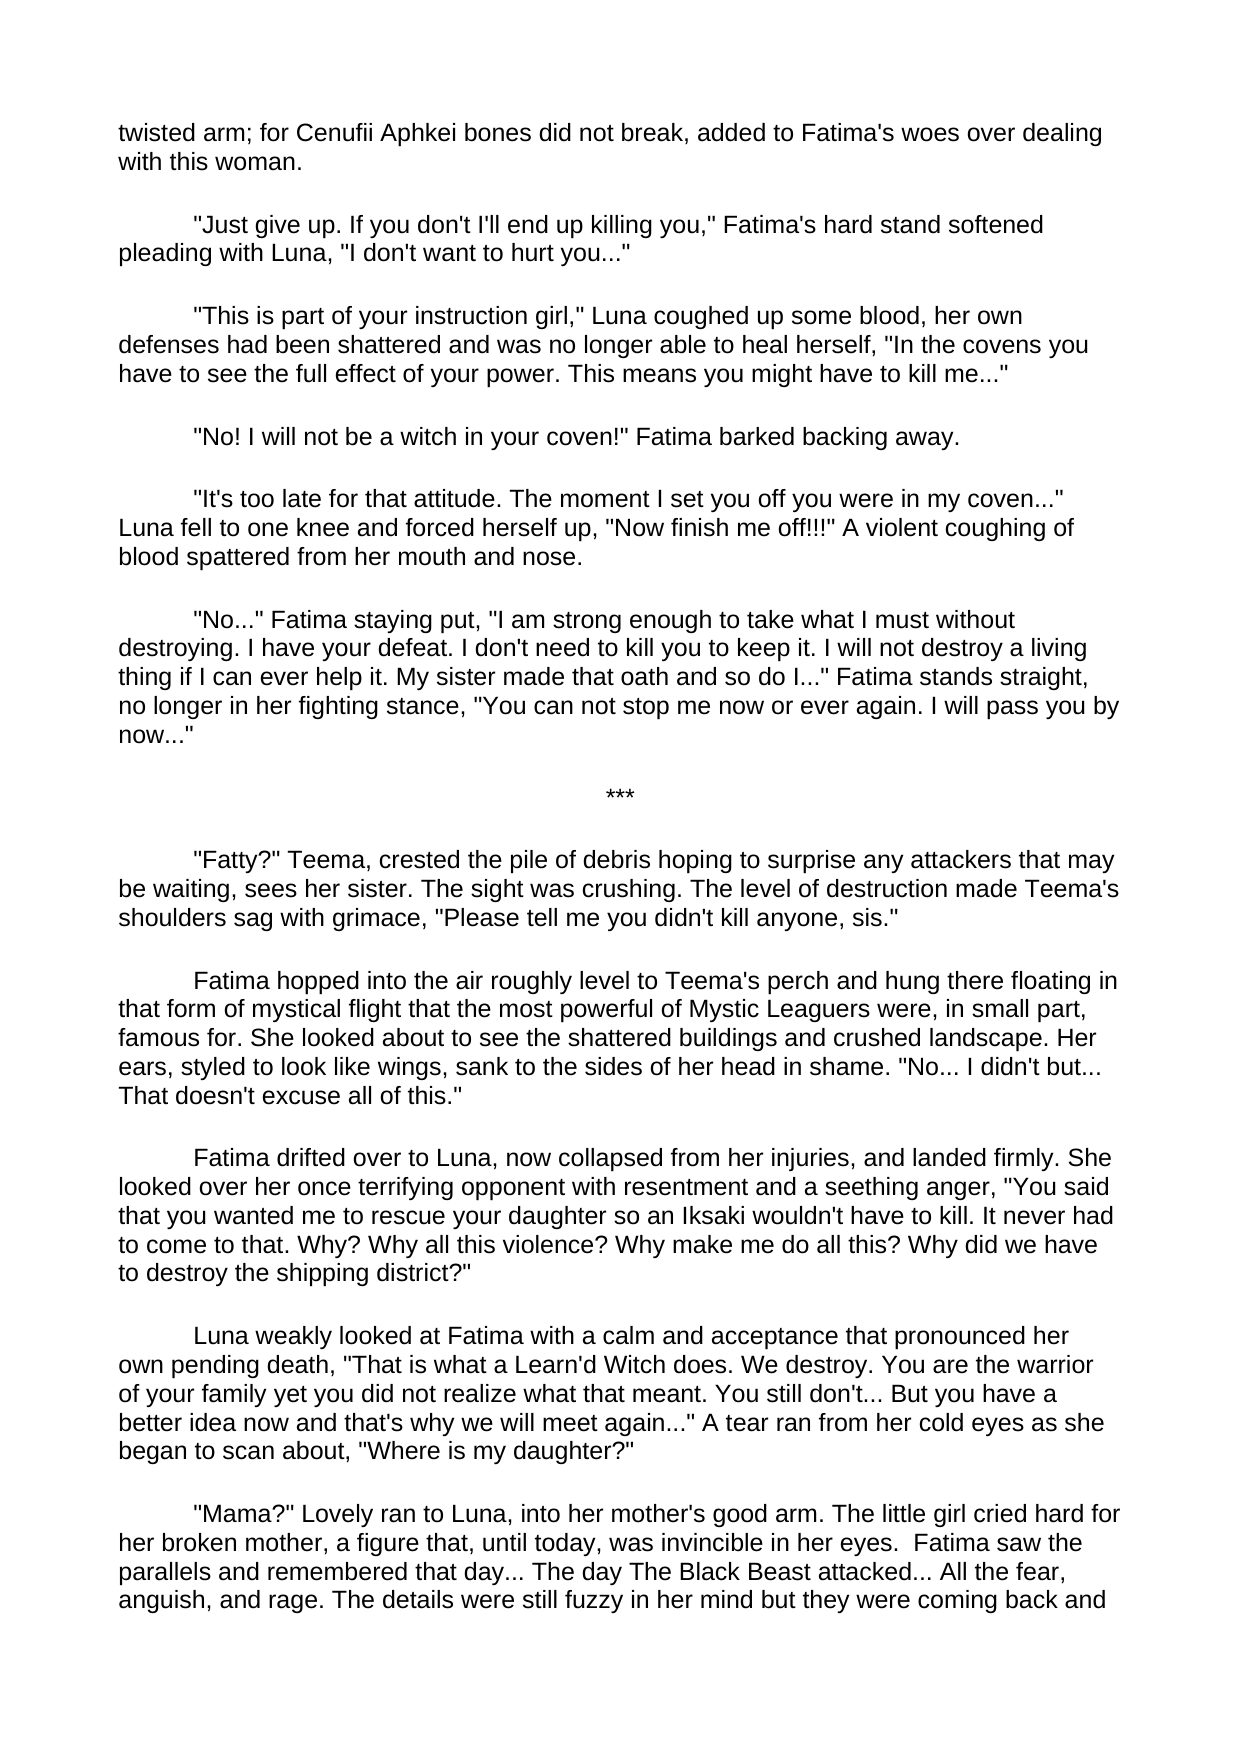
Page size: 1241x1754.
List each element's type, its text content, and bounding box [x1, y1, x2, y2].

text twisted arm; for Cenufii Aphkei bones did not break, added to Fatima's woes over dealing with this woman. [118, 118, 1122, 176]
text "This is part of your instruction girl," Luna coughed up some blood, her own defenses had been shattered and was no longer able to heal herself, "In the covens you have to see the full effect of your power. This means you might have to kill me..." [118, 301, 1122, 387]
text "It's too late for that attitude. The moment I set you off you were in my coven..." Luna fell to one knee and forced herself up, "Now finish me off!!!" A violent coughing of blood spattered from her mouth and nose. [118, 484, 1122, 571]
text Luna weakly looked at Fatima with a calm and acceptance that pronounced her own pending death, "That is what a Learn'd Witch does. We destroy. You are the warrior of your family yet you did not realize what that meant. You still don't... But you have a better idea now and that's why we will meet again..." A tear ran from her cold eyes as she began to scan about, "Where is my daughter?" [118, 1321, 1122, 1465]
text "Fatty?" Teema, crested the pile of debris hoping to surprise any attackers that may be waiting, sees her sister. The sight was crushing. The level of destruction made Teema's shoulders sag with grimace, "Please tell me you didn't kill anyone, sis." [118, 845, 1122, 932]
text *** [118, 782, 1122, 811]
text "No..." Fatima staying put, "I am strong enough to take what I must without destroying. I have your defeat. I don't need to kill you to keep it. I will not destroy a living thing if I can ever help it. My sister made that oath and so do I..." Fatima stands straight, no longer in her fighting stance, "You can not stop me now or ever again. I will pass you by now..." [118, 605, 1122, 748]
text Fatima hopped into the air roughly level to Teema's perch and hung there floating in that form of mystical flight that the most powerful of Mystic Leaguers were, in small part, famous for. She looked about to see the shattered buildings and crushed landscape. Her ears, styled to look like wings, sank to the sides of her head in shame. "No... I didn't but... That doesn't excuse all of this." [118, 966, 1122, 1109]
text "Just give up. If you don't I'll end up killing you," Fatima's hard stand softened pleading with Luna, "I don't want to hurt you..." [118, 210, 1122, 267]
text Fatima drifted over to Luna, now collapsed from her injuries, and landed firmly. She looked over her once terrifying opponent with resentment and a seething anger, "You said that you wanted me to rescue your daughter so an Iksaki wouldn't have to kill. It never had to come to that. Why? Why all this violence? Why make me do all this? Why did we have to destroy the shipping district?" [118, 1143, 1122, 1287]
text "Mama?" Lovely ran to Luna, into her mother's good arm. The little girl cried hard for her broken mother, a figure that, until today, was invincible in her eyes. Fatima saw the parallels and remembered that day... The day The Black Beast attacked... All the fear, anguish, and rage. The details were still fuzzy in her mind but they were coming back and [118, 1499, 1122, 1614]
text "No! I will not be a witch in your coven!" Fatima barked backing away. [118, 422, 1122, 450]
